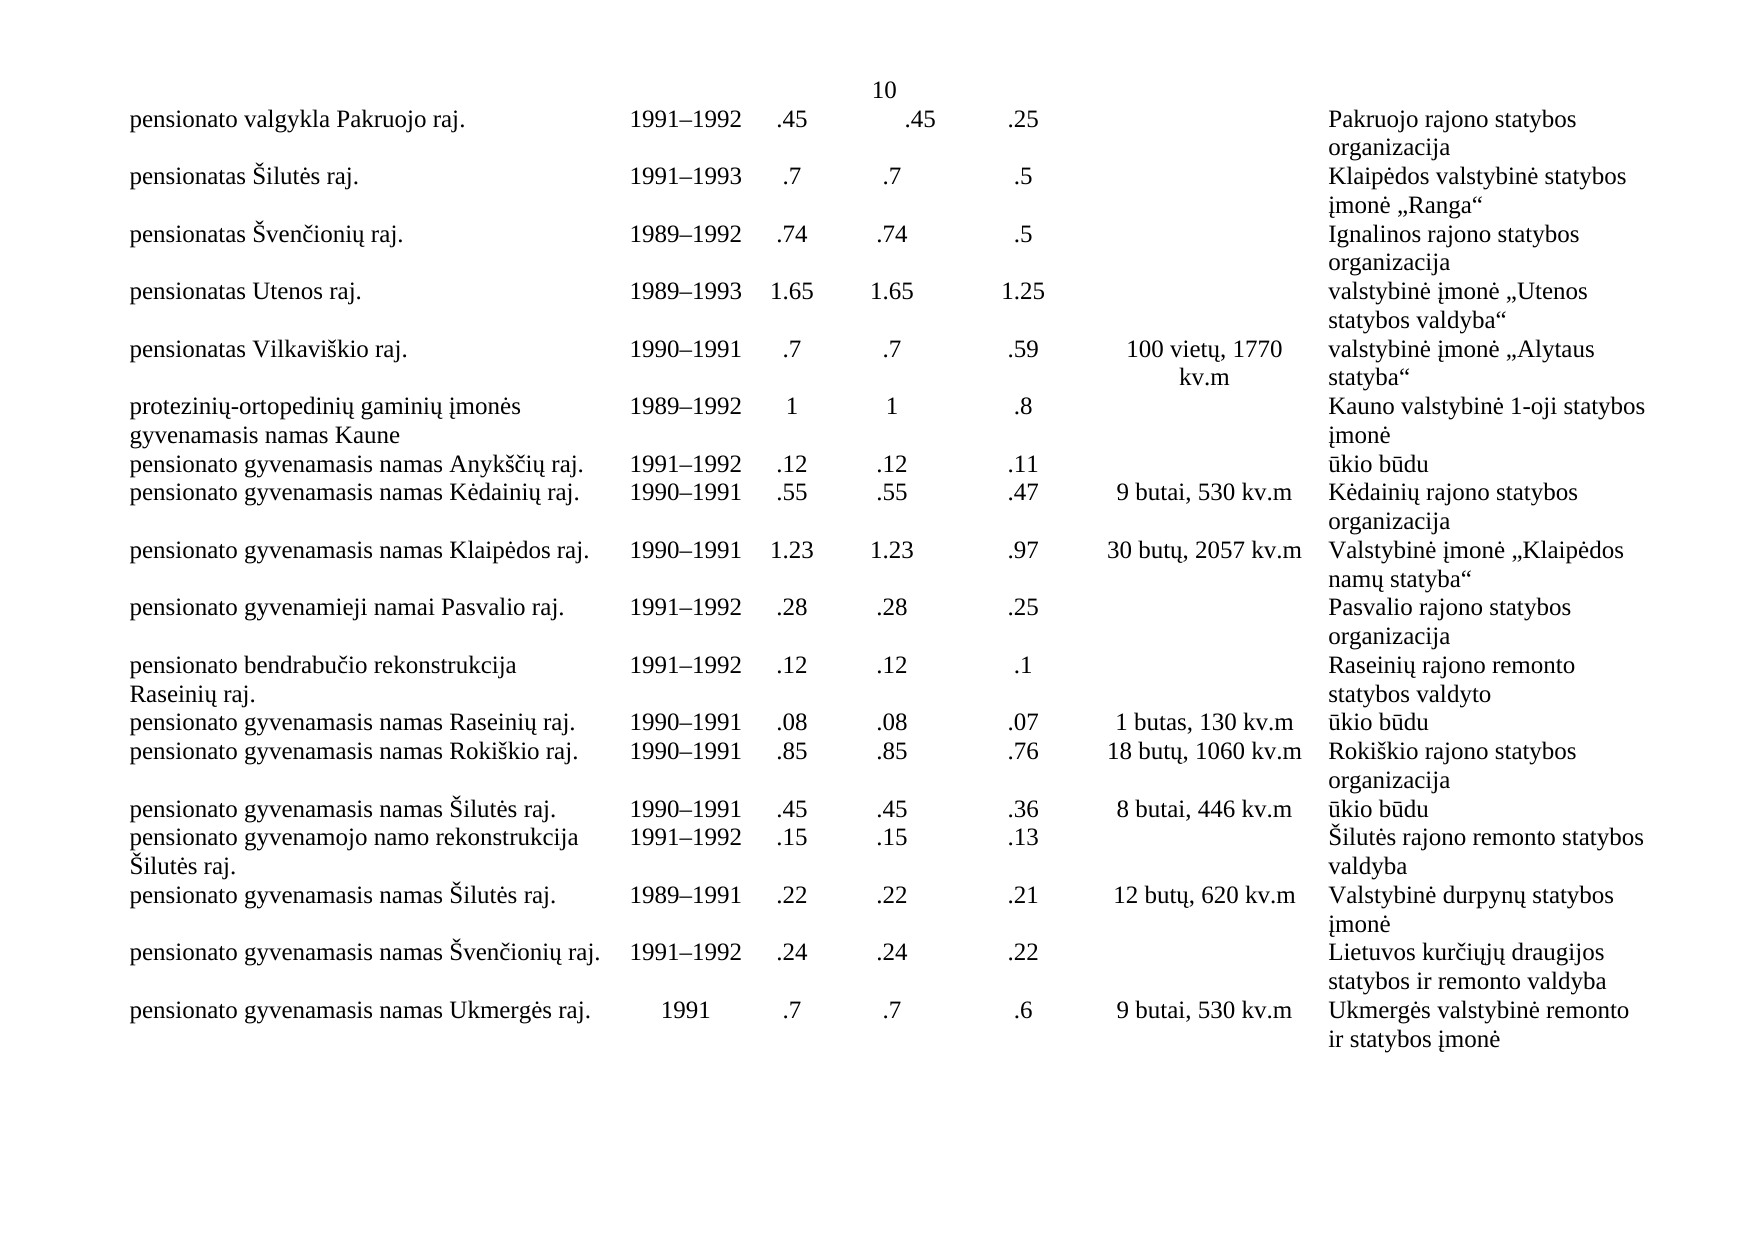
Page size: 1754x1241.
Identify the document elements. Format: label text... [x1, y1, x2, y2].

table_cell pensionato gyvenamasis namas Šilutės raj. [118, 880, 617, 937]
table_cell pensionato gyvenamasis namas Švenčionių raj. [118, 938, 617, 995]
table_cell .36 [954, 794, 1092, 822]
table_cell 18 butų, 1060 kv.m [1092, 736, 1317, 794]
table_cell .59 [954, 334, 1092, 391]
table_cell .6 [954, 995, 1092, 1052]
table_cell .76 [954, 736, 1092, 794]
table_cell 1991–1992 [617, 650, 754, 707]
table_cell 1989–1991 [617, 880, 754, 937]
table_cell .22 [754, 880, 829, 937]
table_cell .25 [954, 593, 1092, 650]
table_cell 1991–1992 [617, 823, 754, 880]
table_cell .08 [754, 708, 829, 736]
table_cell pensionato valgykla Pakruojo raj. [118, 104, 617, 161]
table_cell 1991–1993 [617, 161, 754, 219]
table_cell .45 [829, 104, 954, 161]
table_cell 1990–1991 [617, 736, 754, 794]
table_cell pensionatas Utenos raj. [118, 276, 617, 334]
table_cell .8 [954, 391, 1092, 449]
table_cell pensionato gyvenamasis namas Ukmergės raj. [118, 995, 617, 1052]
table_cell pensionatas Šilutės raj. [118, 161, 617, 219]
table_cell .5 [954, 219, 1092, 276]
table_cell .7 [754, 334, 829, 391]
table_cell 1991–1992 [617, 104, 754, 161]
table_cell ūkio būdu [1647, 708, 1658, 736]
table_cell .74 [829, 219, 954, 276]
table_cell .08 [829, 708, 954, 736]
table_cell pensionato gyvenamasis namas Rokiškio raj. [118, 736, 617, 794]
table_cell .15 [829, 823, 954, 880]
table_cell .7 [754, 995, 829, 1052]
table_cell .5 [954, 161, 1092, 219]
table_cell .07 [954, 708, 1092, 736]
table_cell [1092, 276, 1317, 334]
table_cell 100 vietų, 1770 kv.m [1092, 334, 1317, 391]
table_cell 1991–1992 [617, 938, 754, 995]
table_cell .12 [829, 449, 954, 477]
table_cell Valstybinė durpynų statybos įmonė [1317, 880, 1658, 937]
table_cell [1092, 391, 1317, 449]
table_cell 1.65 [754, 276, 829, 334]
table_cell .28 [754, 593, 829, 650]
table_cell pensionatas Švenčionių raj. [118, 219, 617, 276]
table_cell .45 [829, 794, 954, 822]
table_cell .7 [829, 334, 954, 391]
table_cell 1 [754, 391, 829, 449]
table_cell .24 [829, 938, 954, 995]
table_cell .85 [754, 736, 829, 794]
table_cell .15 [754, 823, 829, 880]
table_cell .7 [754, 161, 829, 219]
table_cell 1989–1993 [617, 276, 754, 334]
table_cell 1.23 [829, 535, 954, 592]
table_cell 1991–1992 [617, 593, 754, 650]
table_cell .7 [829, 995, 954, 1052]
table_cell .12 [754, 650, 829, 707]
table_cell .28 [829, 593, 954, 650]
table_cell .55 [829, 478, 954, 535]
table_cell [1092, 219, 1317, 276]
table_cell .24 [754, 938, 829, 995]
table_cell 1990–1991 [617, 708, 754, 736]
table_cell 1.23 [754, 535, 829, 592]
table_cell ūkio būdu [1647, 449, 1658, 477]
table_cell pensionato gyvenamieji namai Pasvalio raj. [118, 593, 617, 650]
table_cell ūkio būdu [1317, 449, 1328, 477]
table_cell [1092, 650, 1317, 707]
table_cell [1092, 593, 1317, 650]
table_cell 1 [829, 391, 954, 449]
table_cell 1991 [617, 995, 754, 1052]
table_cell 9 butai, 530 kv.m [1092, 478, 1317, 535]
table_cell 1989–1992 [617, 391, 754, 449]
table_cell ūkio būdu [1317, 794, 1328, 822]
table_cell [1092, 161, 1317, 219]
table_cell .45 [754, 794, 829, 822]
table_cell .45 [754, 104, 829, 161]
table_cell ūkio būdu [1647, 794, 1658, 822]
table_cell 1990–1991 [617, 334, 754, 391]
table_cell 1990–1991 [617, 478, 754, 535]
table_cell .21 [954, 880, 1092, 937]
table_cell 1.65 [829, 276, 954, 334]
table_cell 30 butų, 2057 kv.m [1092, 535, 1317, 592]
table_cell pensionatas Vilkaviškio raj. [118, 334, 617, 391]
table_cell .74 [754, 219, 829, 276]
table_cell 1.25 [954, 276, 1092, 334]
table_cell 1990–1991 [617, 794, 754, 822]
table_cell [1092, 823, 1317, 880]
table_cell .85 [829, 736, 954, 794]
table_cell 1 butas, 130 kv.m [1092, 708, 1317, 736]
table_cell .12 [829, 650, 954, 707]
table_cell .12 [754, 449, 829, 477]
table_cell .25 [954, 104, 1092, 161]
table_cell .97 [954, 535, 1092, 592]
table_cell pensionato gyvenamasis namas Klaipėdos raj. [118, 535, 617, 592]
table_cell .47 [954, 478, 1092, 535]
table_cell .55 [754, 478, 829, 535]
table_cell .1 [954, 650, 1092, 707]
table_cell .7 [829, 161, 954, 219]
table_cell .11 [954, 449, 1092, 477]
table_cell [1092, 938, 1317, 995]
table_cell 1989–1992 [617, 219, 754, 276]
table_cell ūkio būdu [1317, 708, 1328, 736]
table_cell .22 [829, 880, 954, 937]
table_cell 1991–1992 [617, 449, 754, 477]
table_cell 9 butai, 530 kv.m [1092, 995, 1317, 1052]
table_cell 8 butai, 446 kv.m [1092, 794, 1317, 822]
table_cell 12 butų, 620 kv.m [1092, 880, 1317, 937]
table_cell [1092, 449, 1317, 477]
table_cell pensionato gyvenamasis namas Kėdainių raj. [118, 478, 617, 535]
table_cell .22 [954, 938, 1092, 995]
table_cell [1092, 104, 1317, 161]
table_cell .13 [954, 823, 1092, 880]
table_cell 1990–1991 [617, 535, 754, 592]
